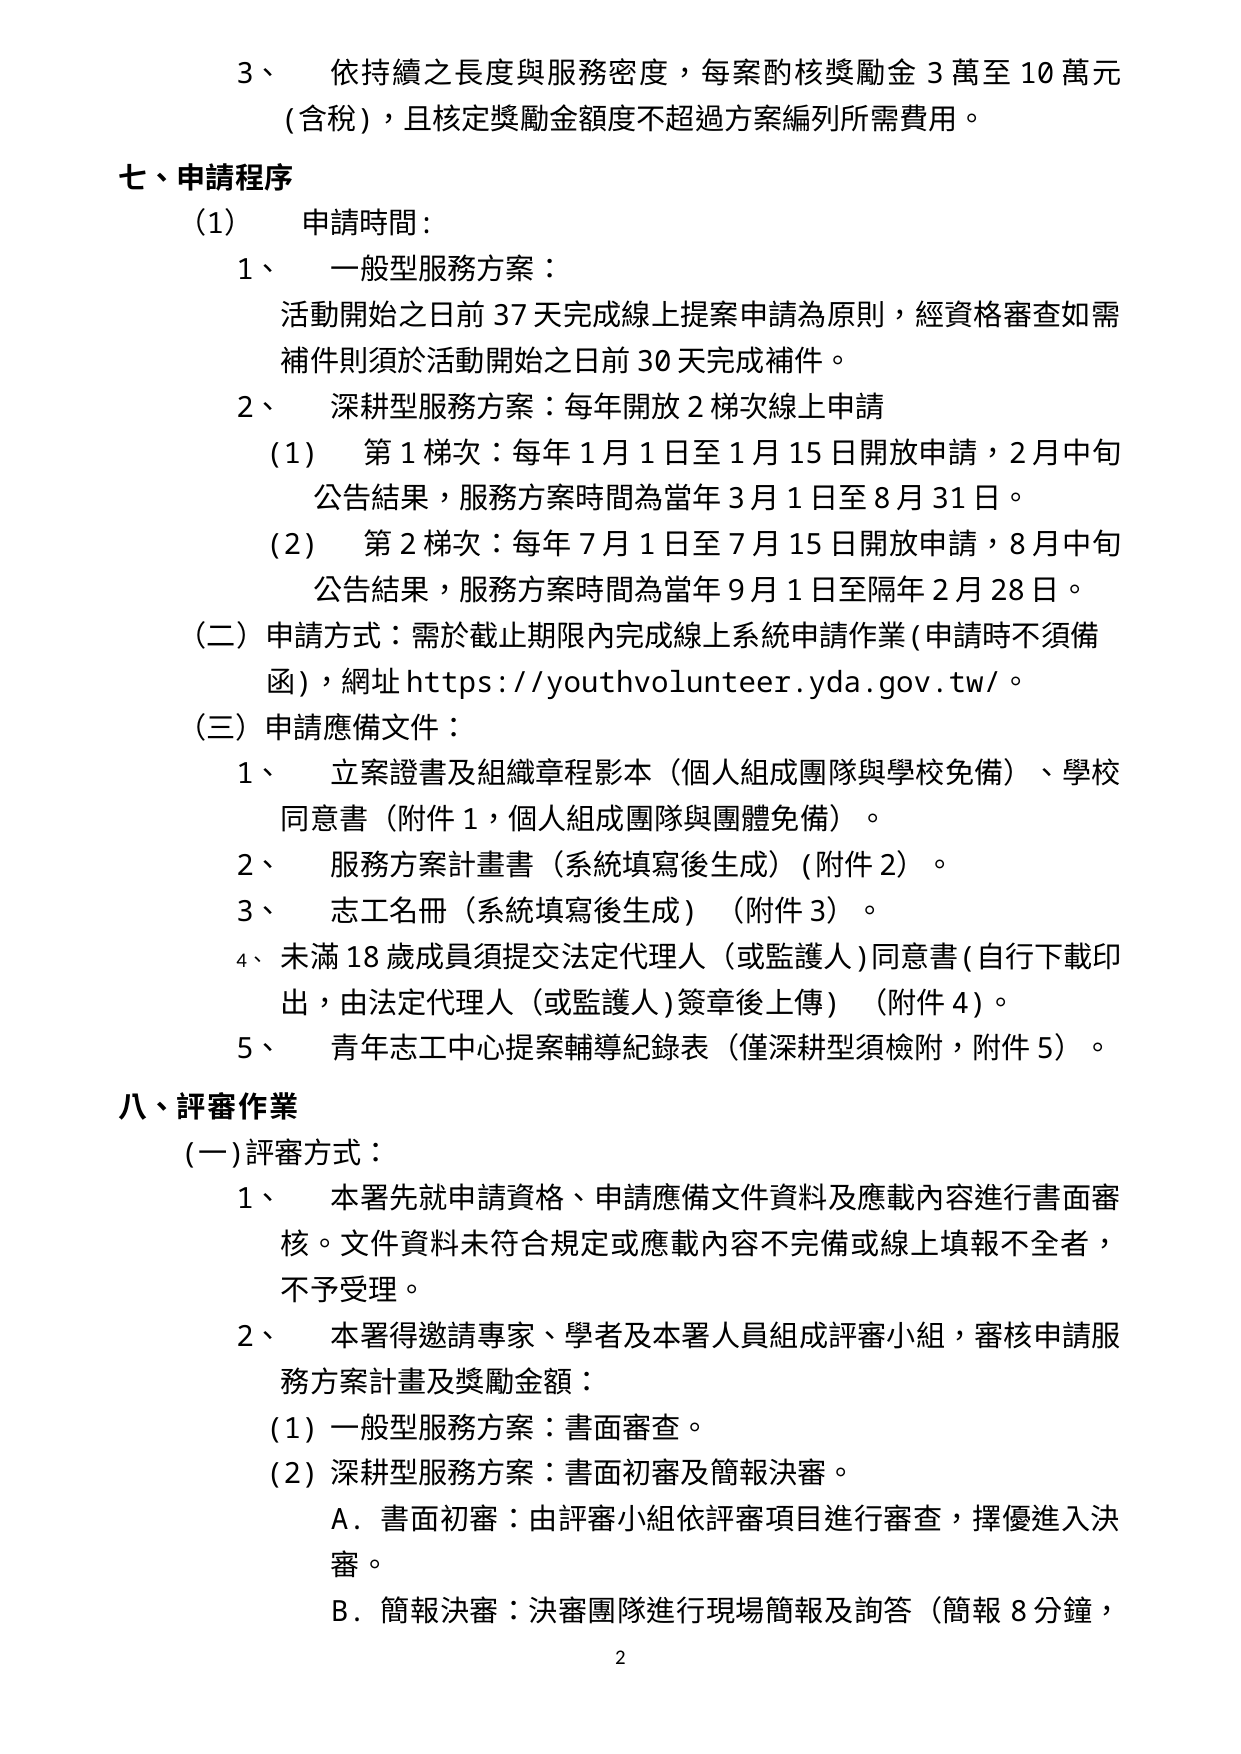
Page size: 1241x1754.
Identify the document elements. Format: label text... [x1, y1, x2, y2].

list 一般型服務方案： [236, 243, 1122, 289]
list 一般型服務方案：書面審查。 [266, 1401, 1122, 1447]
list 立案證書及組織章程影本（個人組成團隊與學校免備）、學校同意書（附件1，個人組成團隊與團體免備）。 [236, 747, 1122, 839]
list 第2梯次：每年7月1日至7月15日開放申請，8月中旬公告結果，服務方案時間為當年9月1日至隔年2月28日。 [266, 518, 1122, 610]
text (一)評審方式： [181, 1126, 1122, 1172]
list 本署先就申請資格、申請應備文件資料及應載內容進行書面審核。文件資料未符合規定或應載內容不完備或線上填報不全者，不予受理。 [236, 1172, 1122, 1310]
text （三）申請應備文件： [118, 701, 1122, 747]
list 深耕型服務方案：書面初審及簡報決審。 [266, 1447, 1122, 1493]
list 簡報決審：決審團隊進行現場簡報及詢答（簡報8分鐘， [331, 1585, 1122, 1631]
text 七、申請程序 [118, 151, 1122, 197]
text 八、評審作業 [118, 1081, 1122, 1126]
list 第1梯次：每年1月1日至1月15日開放申請，2月中旬公告結果，服務方案時間為當年3月1日至8月31日。 [266, 426, 1122, 518]
list 志工名冊（系統填寫後生成) （附件3）。 [236, 885, 1122, 931]
list 書面初審：由評審小組依評審項目進行審查，擇優進入決審。 [331, 1493, 1122, 1585]
list 未滿18歲成員須提交法定代理人（或監護人)同意書(自行下載印出，由法定代理人（或監護人)簽章後上傳) （附件4)。 [236, 931, 1122, 1022]
list 服務方案計畫書（系統填寫後生成）(附件2）。 [236, 839, 1122, 885]
list 本署得邀請專家、學者及本署人員組成評審小組，審核申請服務方案計畫及獎勵金額： [236, 1310, 1122, 1401]
list 深耕型服務方案：每年開放2梯次線上申請 [236, 381, 1122, 426]
list 申請時間: [177, 197, 1122, 243]
list 依持續之長度與服務密度，每案酌核獎勵金3萬至10萬元(含稅)，且核定獎勵金額度不超過方案編列所需費用。 [236, 47, 1122, 139]
text （二）申請方式：需於截止期限內完成線上系統申請作業(申請時不須備函)，網址https://youthvolunteer.yda.gov.tw/。 [177, 610, 1122, 701]
text 活動開始之日前37天完成線上提案申請為原則，經資格審查如需補件則須於活動開始之日前30天完成補件。 [281, 289, 1122, 381]
list 青年志工中心提案輔導紀錄表（僅深耕型須檢附，附件5）。 [236, 1022, 1122, 1068]
